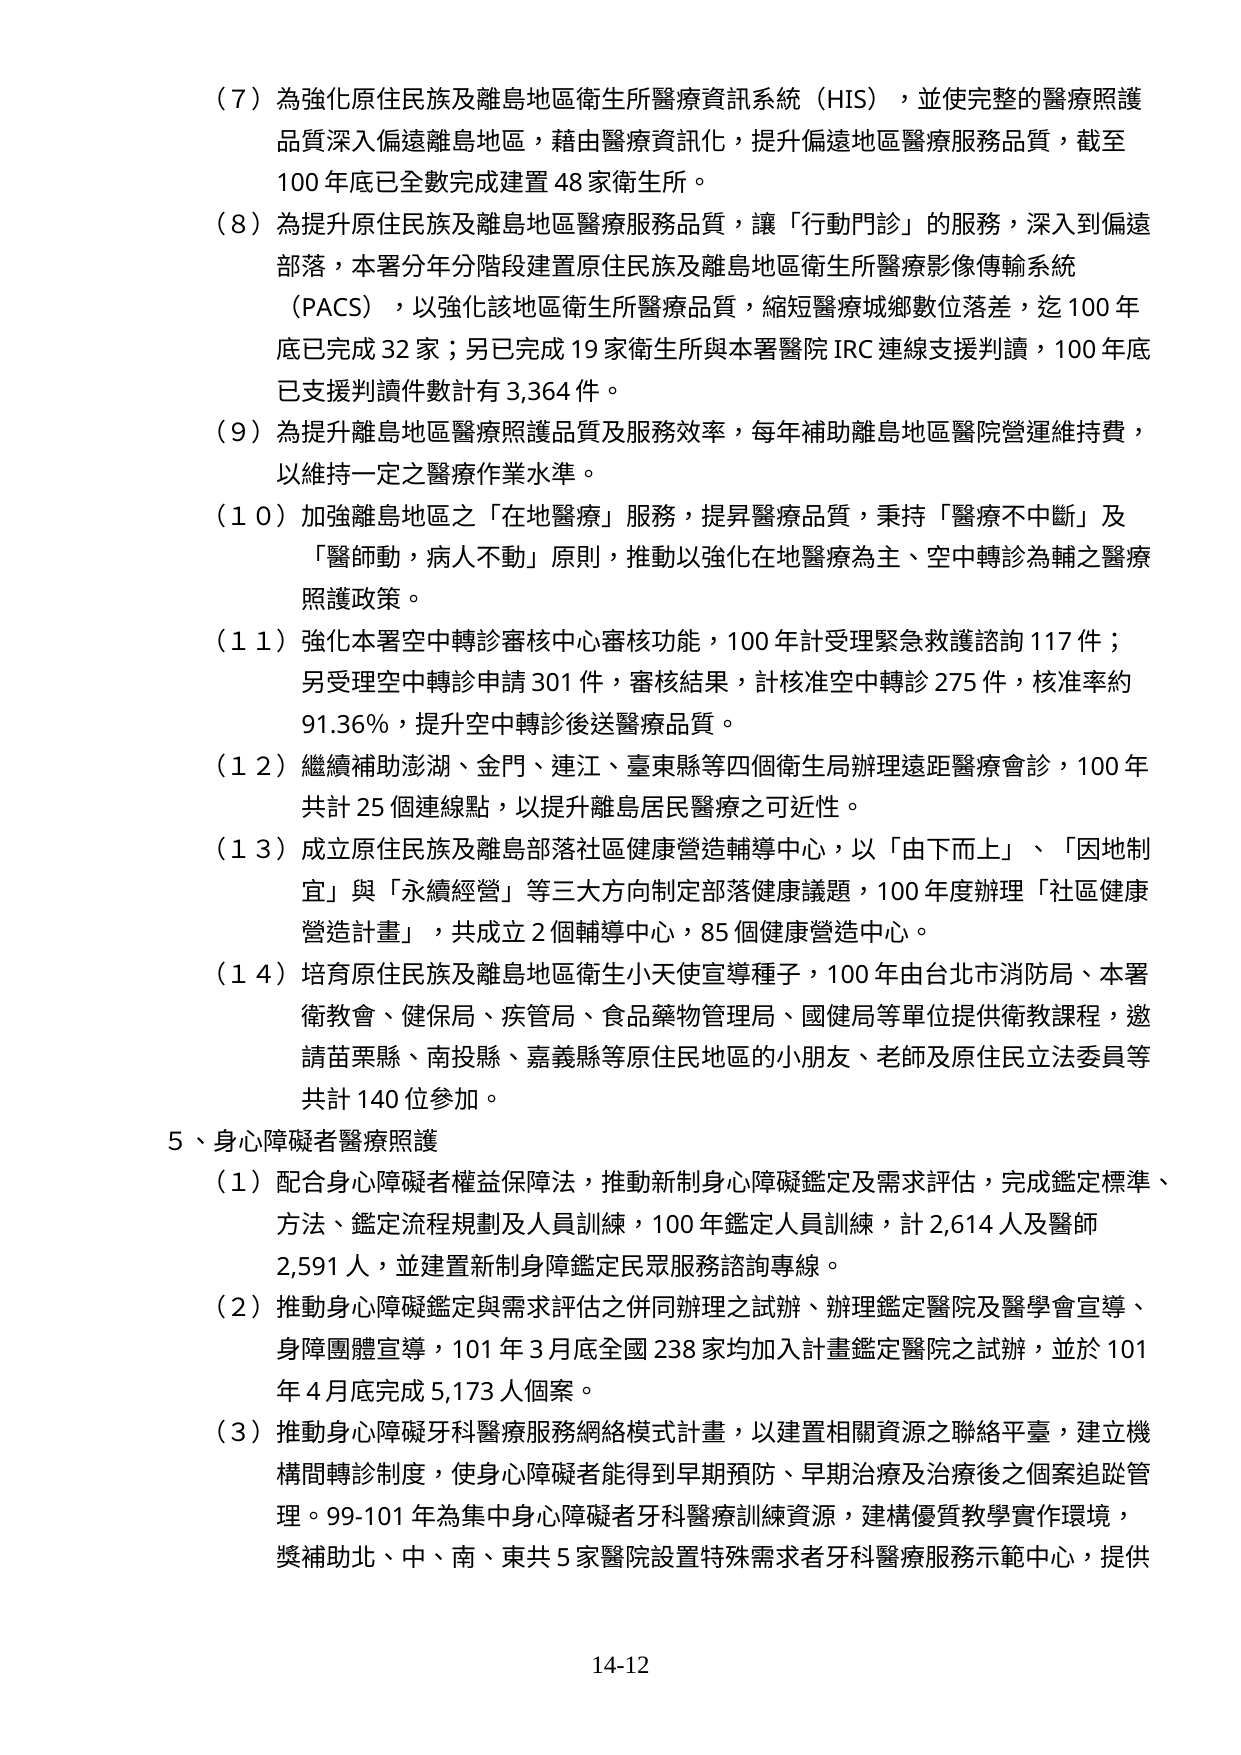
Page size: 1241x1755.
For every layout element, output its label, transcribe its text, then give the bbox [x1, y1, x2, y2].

text （１２）繼續補助澎湖、金門、連江、臺東縣等四個衛生局辦理遠距醫療會診，100年共計25個連線點，以提升離島居民醫療之可近性。 [201, 742, 1152, 825]
text （３）推動身心障礙牙科醫療服務網絡模式計畫，以建置相關資源之聯絡平臺，建立機構間轉診制度，使身心障礙者能得到早期預防、早期治療及治療後之個案追踨管理。99-101年為集中身心障礙者牙科醫療訓練資源，建構優質教學實作環境，獎補助北、中、南、東共5家醫院設置特殊需求者牙科醫療服務示範中心，提供較完整的醫療照護及培訓相關人才。100年度服務醫院（含示範中心）計14家，服務量至少達19,179人次。 [201, 1408, 1152, 1575]
text （１０）加強離島地區之「在地醫療」服務，提昇醫療品質，秉持「醫療不中斷」及「醫師動，病人不動」原則，推動以強化在地醫療為主、空中轉診為輔之醫療照護政策。 [201, 492, 1152, 617]
text （２）推動身心障礙鑑定與需求評估之併同辦理之試辦、辦理鑑定醫院及醫學會宣導、身障團體宣導，101年3月底全國238家均加入計畫鑑定醫院之試辦，並於101年4月底完成5,173人個案。 [201, 1283, 1152, 1408]
text （１３）成立原住民族及離島部落社區健康營造輔導中心，以「由下而上」、「因地制宜」與「永續經營」等三大方向制定部落健康議題，100年度辦理「社區健康營造計畫」，共成立2個輔導中心，85個健康營造中心。 [201, 825, 1152, 950]
text （１１）強化本署空中轉診審核中心審核功能，100年計受理緊急救護諮詢117件；另受理空中轉診申請301件，審核結果，計核准空中轉診275件，核准率約91.36％，提升空中轉診後送醫療品質。 [201, 617, 1152, 742]
text （８）為提升原住民族及離島地區醫療服務品質，讓「行動門診」的服務，深入到偏遠部落，本署分年分階段建置原住民族及離島地區衛生所醫療影像傳輸系統（PACS），以強化該地區衛生所醫療品質，縮短醫療城鄉數位落差，迄100年底已完成32家；另已完成19家衛生所與本署醫院IRC連線支援判讀，100年底已支援判讀件數計有3,364件。 [201, 200, 1152, 408]
text （１）配合身心障礙者權益保障法，推動新制身心障礙鑑定及需求評估，完成鑑定標準、方法、鑑定流程規劃及人員訓練，100年鑑定人員訓練，計2,614人及醫師2,591人，並建置新制身障鑑定民眾服務諮詢專線。 [201, 1158, 1152, 1283]
text （９）為提升離島地區醫療照護品質及服務效率，每年補助離島地區醫院營運維持費，以維持一定之醫療作業水準。 [201, 408, 1152, 492]
text （１４）培育原住民族及離島地區衛生小天使宣導種子，100年由台北市消防局、本署衛教會、健保局、疾管局、食品藥物管理局、國健局等單位提供衛教課程，邀請苗栗縣、南投縣、嘉義縣等原住民地區的小朋友、老師及原住民立法委員等共計140位參加。 [201, 950, 1152, 1117]
text ５、身心障礙者醫療照護 [164, 1117, 1152, 1158]
text （７）為強化原住民族及離島地區衛生所醫療資訊系統（HIS），並使完整的醫療照護品質深入偏遠離島地區，藉由醫療資訊化，提升偏遠地區醫療服務品質，截至100年底已全數完成建置48家衛生所。 [201, 75, 1152, 200]
